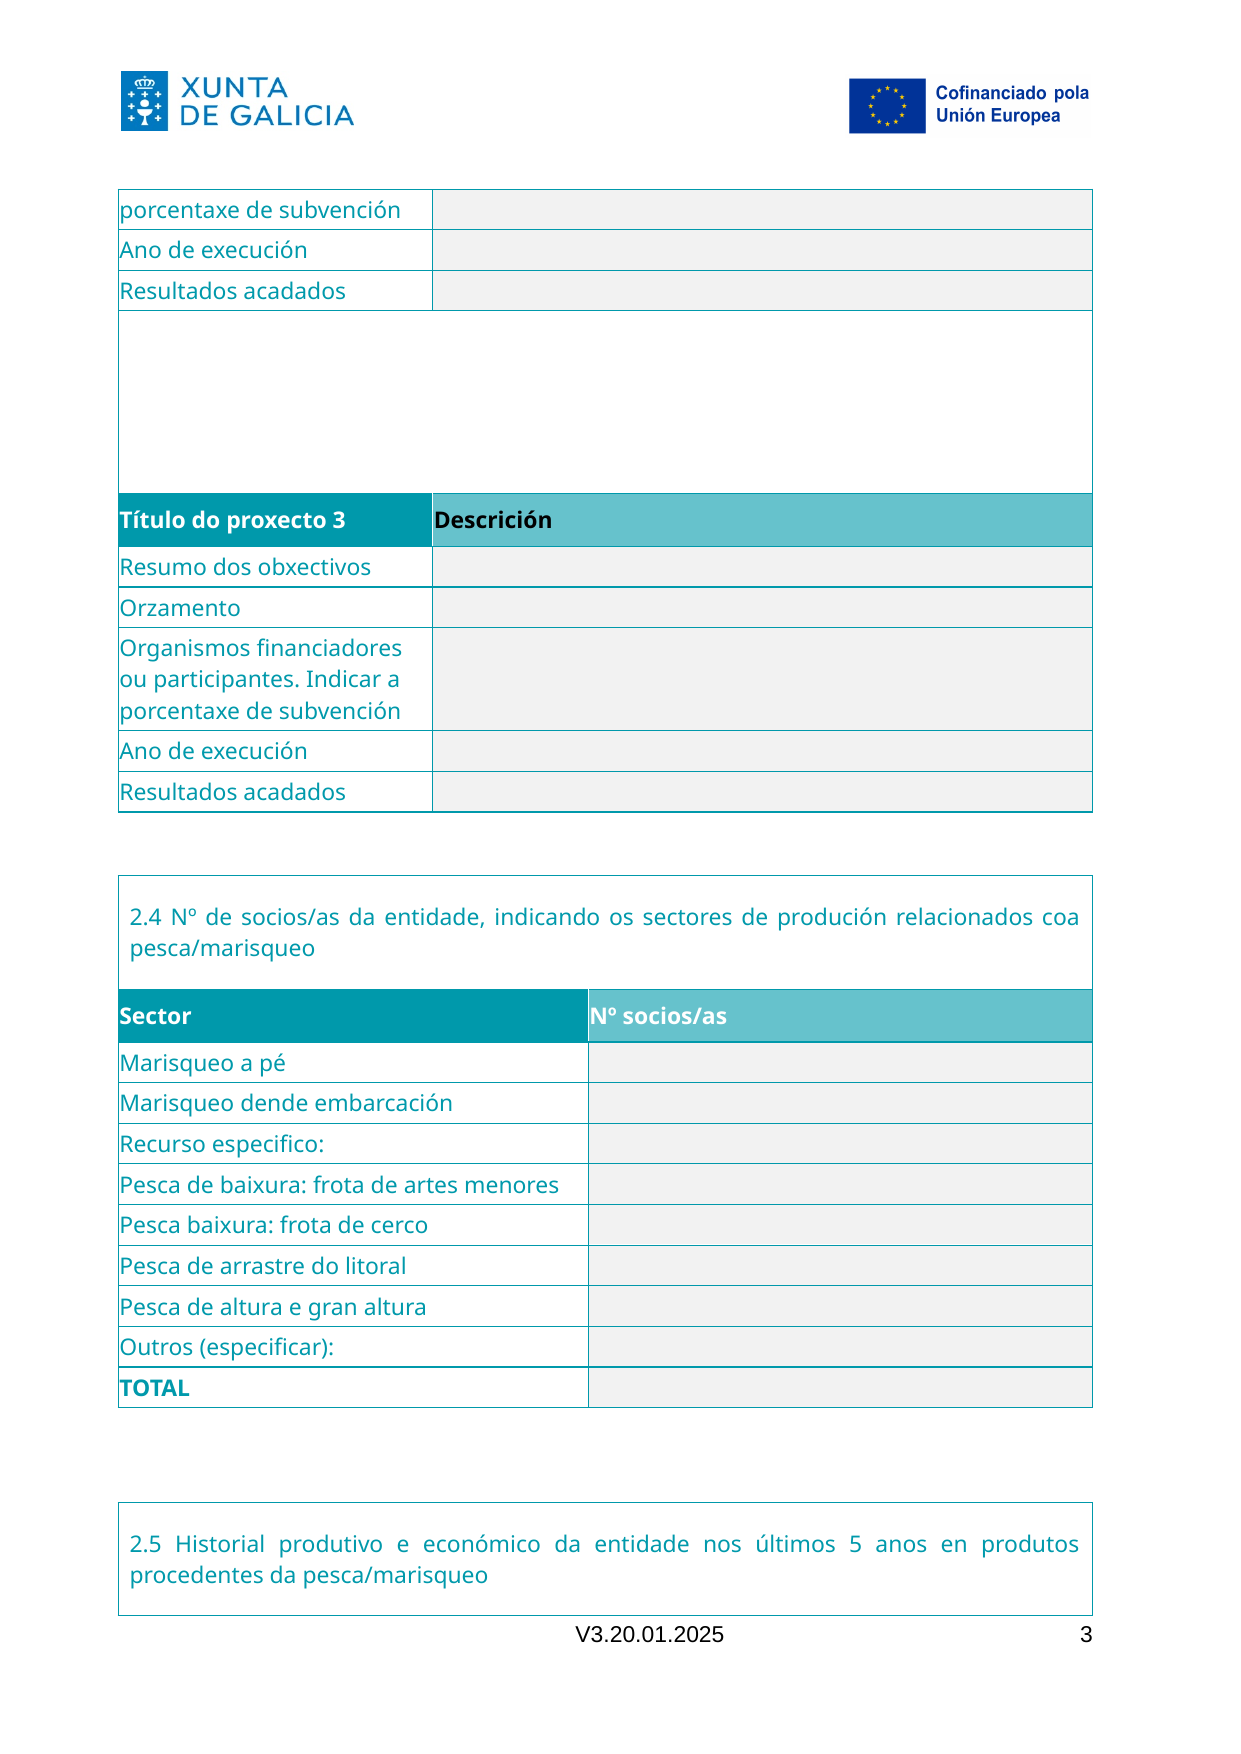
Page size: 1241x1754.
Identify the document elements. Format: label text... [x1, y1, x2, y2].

table_cell Sector [119, 990, 588, 1041]
table_cell Título do proxecto 3 [119, 494, 432, 546]
table_cell Orzamento [119, 588, 432, 627]
table_cell [589, 1327, 1092, 1366]
table_cell Resultados acadados [119, 772, 432, 811]
table_header 2.4 Nº de socios/as da entidade, indicando os sectores de produción relacionados coa pesca/marisqueo [119, 876, 1092, 988]
table_header 2.5 Historial produtivo e económico da entidade nos últimos 5 anos en produtos procedentes da pesca/marisqueo [119, 1503, 1092, 1615]
table_cell Nº socios/as [589, 990, 1092, 1041]
table_cell porcentaxe de subvención [119, 190, 432, 229]
table_cell [119, 311, 1092, 493]
table_cell Resultados acadados [119, 271, 432, 310]
table_cell TOTAL [119, 1368, 588, 1407]
table_cell [433, 547, 1092, 586]
table_cell [433, 271, 1092, 310]
table_cell Pesca baixura: frota de cerco [119, 1205, 588, 1244]
table_cell [433, 230, 1092, 270]
table_cell [589, 1083, 1092, 1123]
table_cell Pesca de altura e gran altura [119, 1286, 588, 1326]
table_cell Pesca de arrastre do litoral [119, 1246, 588, 1285]
table_cell [589, 1043, 1092, 1082]
picture [121, 71, 354, 131]
table_cell Organismos financiadores ou participantes. Indicar a porcentaxe de subvención [119, 628, 432, 730]
table_cell [589, 1124, 1092, 1163]
table_cell [589, 1286, 1092, 1326]
table_cell Marisqueo a pé [119, 1043, 588, 1082]
table_cell [433, 731, 1092, 771]
table_cell Resumo dos obxectivos [119, 547, 432, 586]
table_cell [589, 1164, 1092, 1204]
table_cell Ano de execución [119, 230, 432, 270]
table_cell Descrición [433, 494, 1092, 546]
table_cell [589, 1205, 1092, 1244]
table_cell [589, 1368, 1092, 1407]
table_cell Recurso especifico: [119, 1124, 588, 1163]
table_cell [433, 628, 1092, 730]
table_cell [433, 190, 1092, 229]
table_cell [433, 772, 1092, 811]
table_cell [433, 588, 1092, 627]
picture [846, 74, 1090, 137]
table_cell Outros (especificar): [119, 1327, 588, 1366]
table_cell Marisqueo dende embarcación [119, 1083, 588, 1123]
table_cell Pesca de baixura: frota de artes menores [119, 1164, 588, 1204]
table_cell [589, 1246, 1092, 1285]
table_cell Ano de execución [119, 731, 432, 771]
